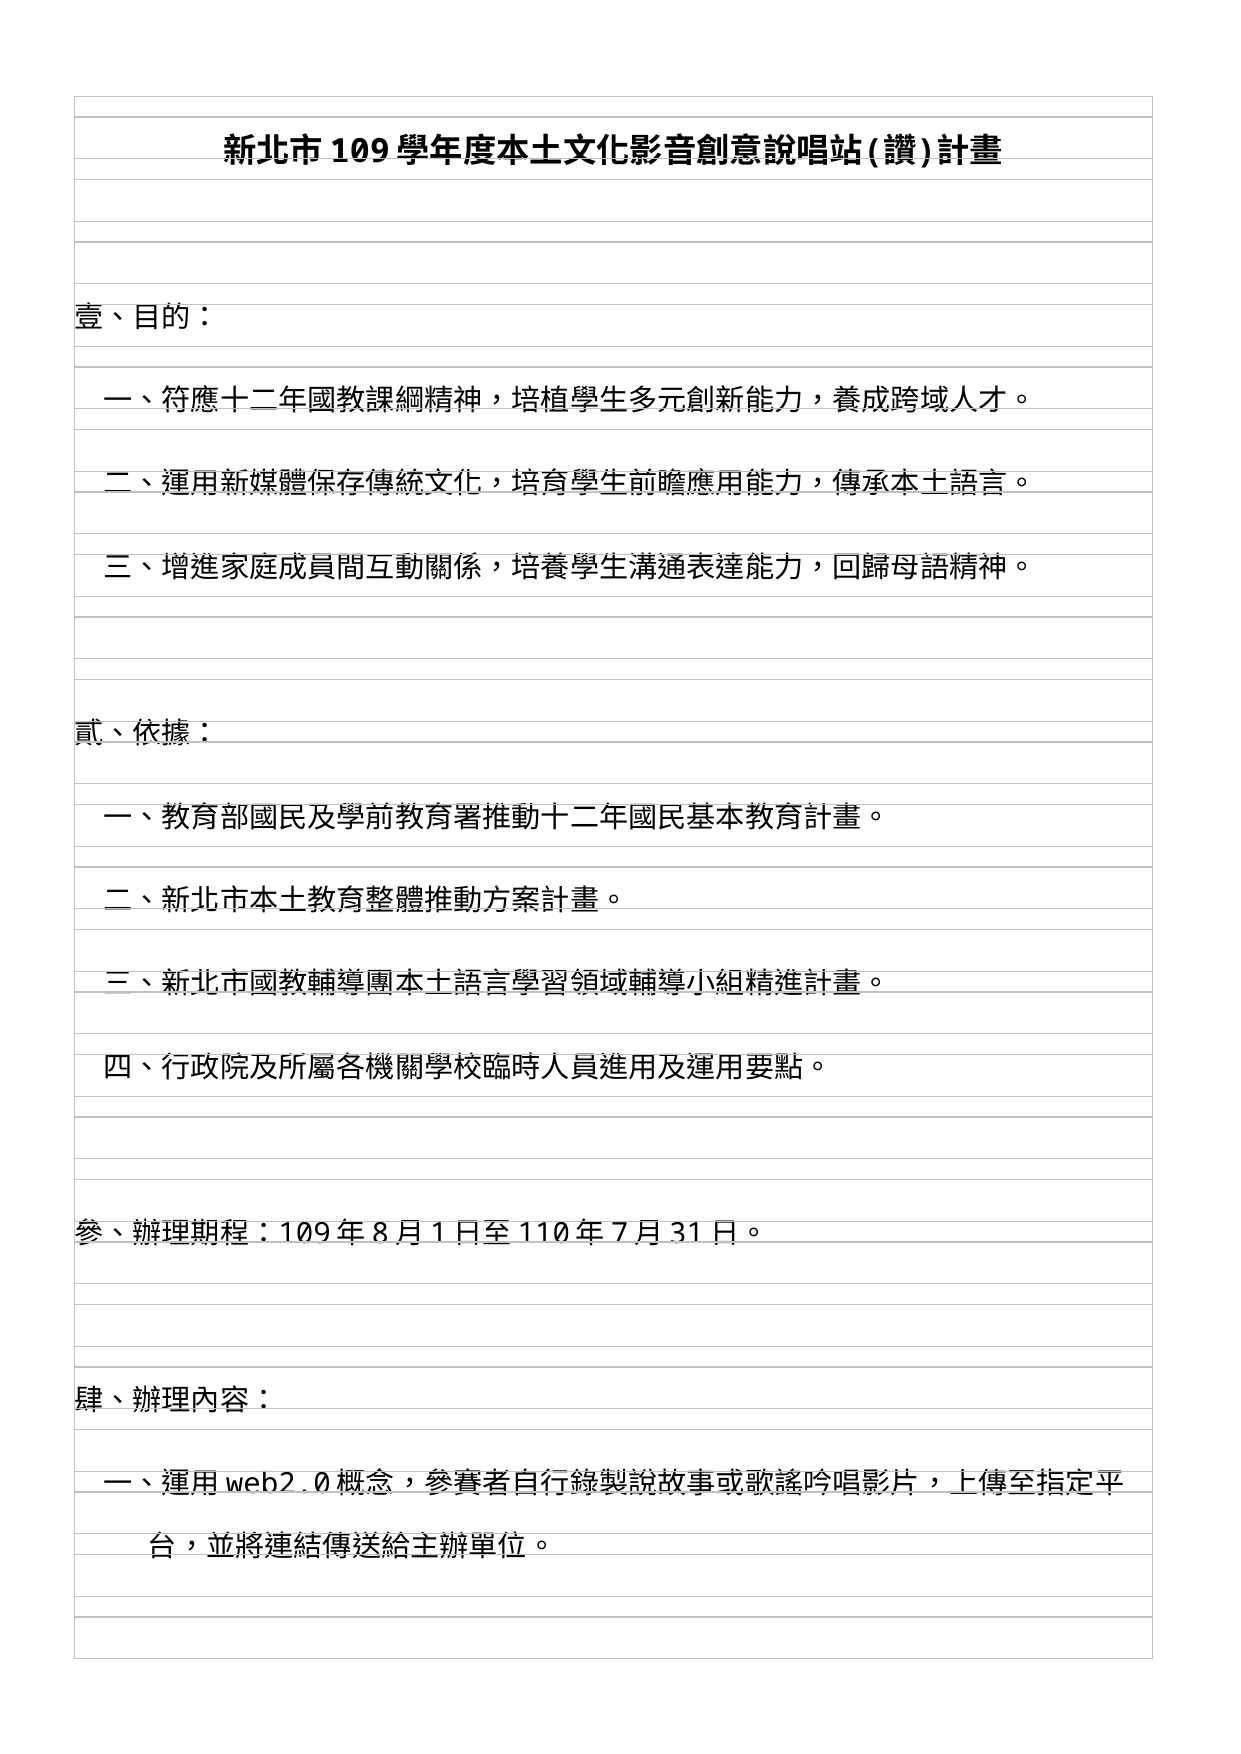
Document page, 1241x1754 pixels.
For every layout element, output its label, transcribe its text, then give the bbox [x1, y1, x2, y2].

text 一、運用web2.0概念，參賽者自行錄製說故事或歌謠吟唱影片，上傳至指定平台，並將連結傳送給主辦單位。 [1044, 1472, 1108, 1491]
text 二、運用新媒體保存傳統文化，培育學生前瞻應用能力，傳承本土語言。 [936, 472, 1152, 491]
text 二、新北市本土教育整體推動方案計畫。 [75, 909, 1152, 919]
text 三、新北市國教輔導團本土語言學習領域輔導小組精進計畫。 [440, 972, 589, 991]
text [75, 1034, 1152, 1054]
text [75, 1023, 1152, 1033]
text 貳、依據： [75, 689, 1152, 721]
text [75, 106, 1152, 116]
text 二、運用新媒體保存傳統文化，培育學生前瞻應用能力，傳承本土語言。 [741, 472, 786, 491]
text 一、運用web2.0概念，參賽者自行錄製說故事或歌謠吟唱影片，上傳至指定平台，並將連結傳送給主辦單位。 [75, 1493, 1152, 1533]
text 參、辦理期程：109年8月1日至110年7月31日。 [75, 1222, 144, 1241]
text 三、新北市國教輔導團本土語言學習領域輔導小組精進計畫。 [825, 972, 1152, 991]
text [75, 784, 1152, 804]
text 貳、依據： [75, 743, 1152, 752]
text 二、運用新媒體保存傳統文化，培育學生前瞻應用能力，傳承本土語言。 [75, 493, 1152, 502]
text 一、教育部國民及學前教育署推動十二年國民基本教育計畫。 [75, 805, 1152, 835]
text 四、行政院及所屬各機關學校臨時人員進用及運用要點。 [75, 1055, 1152, 1085]
text 二、運用新媒體保存傳統文化，培育學生前瞻應用能力，傳承本土語言。 [75, 439, 1152, 471]
text [75, 773, 1152, 783]
text 肆、辦理內容： [195, 1394, 214, 1408]
text 二、運用新媒體保存傳統文化，培育學生前瞻應用能力，傳承本土語言。 [515, 472, 612, 491]
text 三、新北市國教輔導團本土語言學習領域輔導小組精進計畫。 [75, 939, 1152, 971]
text 二、運用新媒體保存傳統文化，培育學生前瞻應用能力，傳承本土語言。 [615, 472, 659, 491]
text 參、辦理期程：109年8月1日至110年7月31日。 [228, 1222, 286, 1241]
text 一、運用web2.0概念，參賽者自行錄製說故事或歌謠吟唱影片，上傳至指定平台，並將連結傳送給主辦單位。 [897, 1472, 961, 1491]
text [75, 273, 1152, 283]
text 一、運用web2.0概念，參賽者自行錄製說故事或歌謠吟唱影片，上傳至指定平台，並將連結傳送給主辦單位。 [504, 1534, 1152, 1554]
text 貳、依據： [75, 722, 94, 741]
text 三、新北市國教輔導團本土語言學習領域輔導小組精進計畫。 [752, 972, 823, 991]
text 一、運用web2.0概念，參賽者自行錄製說故事或歌謠吟唱影片，上傳至指定平台，並將連結傳送給主辦單位。 [371, 1534, 425, 1554]
text 三、新北市國教輔導團本土語言學習領域輔導小組精進計畫。 [75, 993, 1152, 1002]
text 參、辦理期程：109年8月1日至110年7月31日。 [734, 1222, 1152, 1241]
text 二、新北市本土教育整體推動方案計畫。 [75, 868, 1152, 908]
text 三、新北市國教輔導團本土語言學習領域輔導小組精進計畫。 [75, 972, 177, 991]
text [75, 159, 1152, 169]
text 參、辦理期程：109年8月1日至110年7月31日。 [592, 1222, 623, 1241]
text 肆、辦理內容： [75, 1409, 1152, 1419]
text 三、新北市國教輔導團本土語言學習領域輔導小組精進計畫。 [663, 972, 700, 991]
text 一、符應十二年國教課綱精神，培植學生多元創新能力，養成跨域人才。 [75, 368, 1152, 408]
text 壹、目的： [75, 305, 1152, 335]
text 貳、依據： [172, 722, 1152, 741]
text 二、運用新媒體保存傳統文化，培育學生前瞻應用能力，傳承本土語言。 [469, 472, 516, 491]
text 三、增進家庭成員間互動關係，培養學生溝通表達能力，回歸母語精神。 [75, 555, 1152, 585]
text 貳、依據： [94, 722, 138, 741]
text 貳、依據： [150, 722, 166, 741]
text 二、運用新媒體保存傳統文化，培育學生前瞻應用能力，傳承本土語言。 [788, 472, 838, 491]
text [75, 284, 1152, 304]
text 一、符應十二年國教課綱精神，培植學生多元創新能力，養成跨域人才。 [75, 409, 1152, 419]
text 一、運用web2.0概念，參賽者自行錄製說故事或歌謠吟唱影片，上傳至指定平台，並將連結傳送給主辦單位。 [453, 1534, 504, 1554]
text 新北市109學年度本土文化影音創意說唱站(讚)計畫 [75, 118, 1152, 158]
text 一、運用web2.0概念，參賽者自行錄製說故事或歌謠吟唱影片，上傳至指定平台，並將連結傳送給主辦單位。 [75, 1439, 1152, 1471]
text 貳、依據： [168, 722, 178, 741]
text 二、新北市本土教育整體推動方案計畫。 [75, 856, 1152, 866]
text 參、辦理期程：109年8月1日至110年7月31日。 [75, 1243, 1152, 1252]
text [75, 534, 1152, 554]
text 肆、辦理內容： [75, 1356, 1152, 1366]
text [75, 523, 1152, 533]
text 參、辦理期程：109年8月1日至110年7月31日。 [75, 1189, 1152, 1221]
text 肆、辦理內容： [75, 1368, 1152, 1408]
text 一、運用web2.0概念，參賽者自行錄製說故事或歌謠吟唱影片，上傳至指定平台，並將連結傳送給主辦單位。 [75, 1555, 1152, 1564]
text 二、運用新媒體保存傳統文化，培育學生前瞻應用能力，傳承本土語言。 [75, 472, 178, 491]
text 一、運用web2.0概念，參賽者自行錄製說故事或歌謠吟唱影片，上傳至指定平台，並將連結傳送給主辦單位。 [75, 1534, 216, 1554]
text 一、運用web2.0概念，參賽者自行錄製說故事或歌謠吟唱影片，上傳至指定平台，並將連結傳送給主辦單位。 [75, 1472, 178, 1491]
text 參、辦理期程：109年8月1日至110年7月31日。 [477, 1222, 525, 1241]
text 一、運用web2.0概念，參賽者自行錄製說故事或歌謠吟唱影片，上傳至指定平台，並將連結傳送給主辦單位。 [791, 1472, 895, 1491]
text 貳、依據： [139, 722, 150, 734]
text 一、運用web2.0概念，參賽者自行錄製說故事或歌謠吟唱影片，上傳至指定平台，並將連結傳送給主辦單位。 [359, 1472, 494, 1491]
text 一、符應十二年國教課綱精神，培植學生多元創新能力，養成跨域人才。 [75, 356, 1152, 366]
